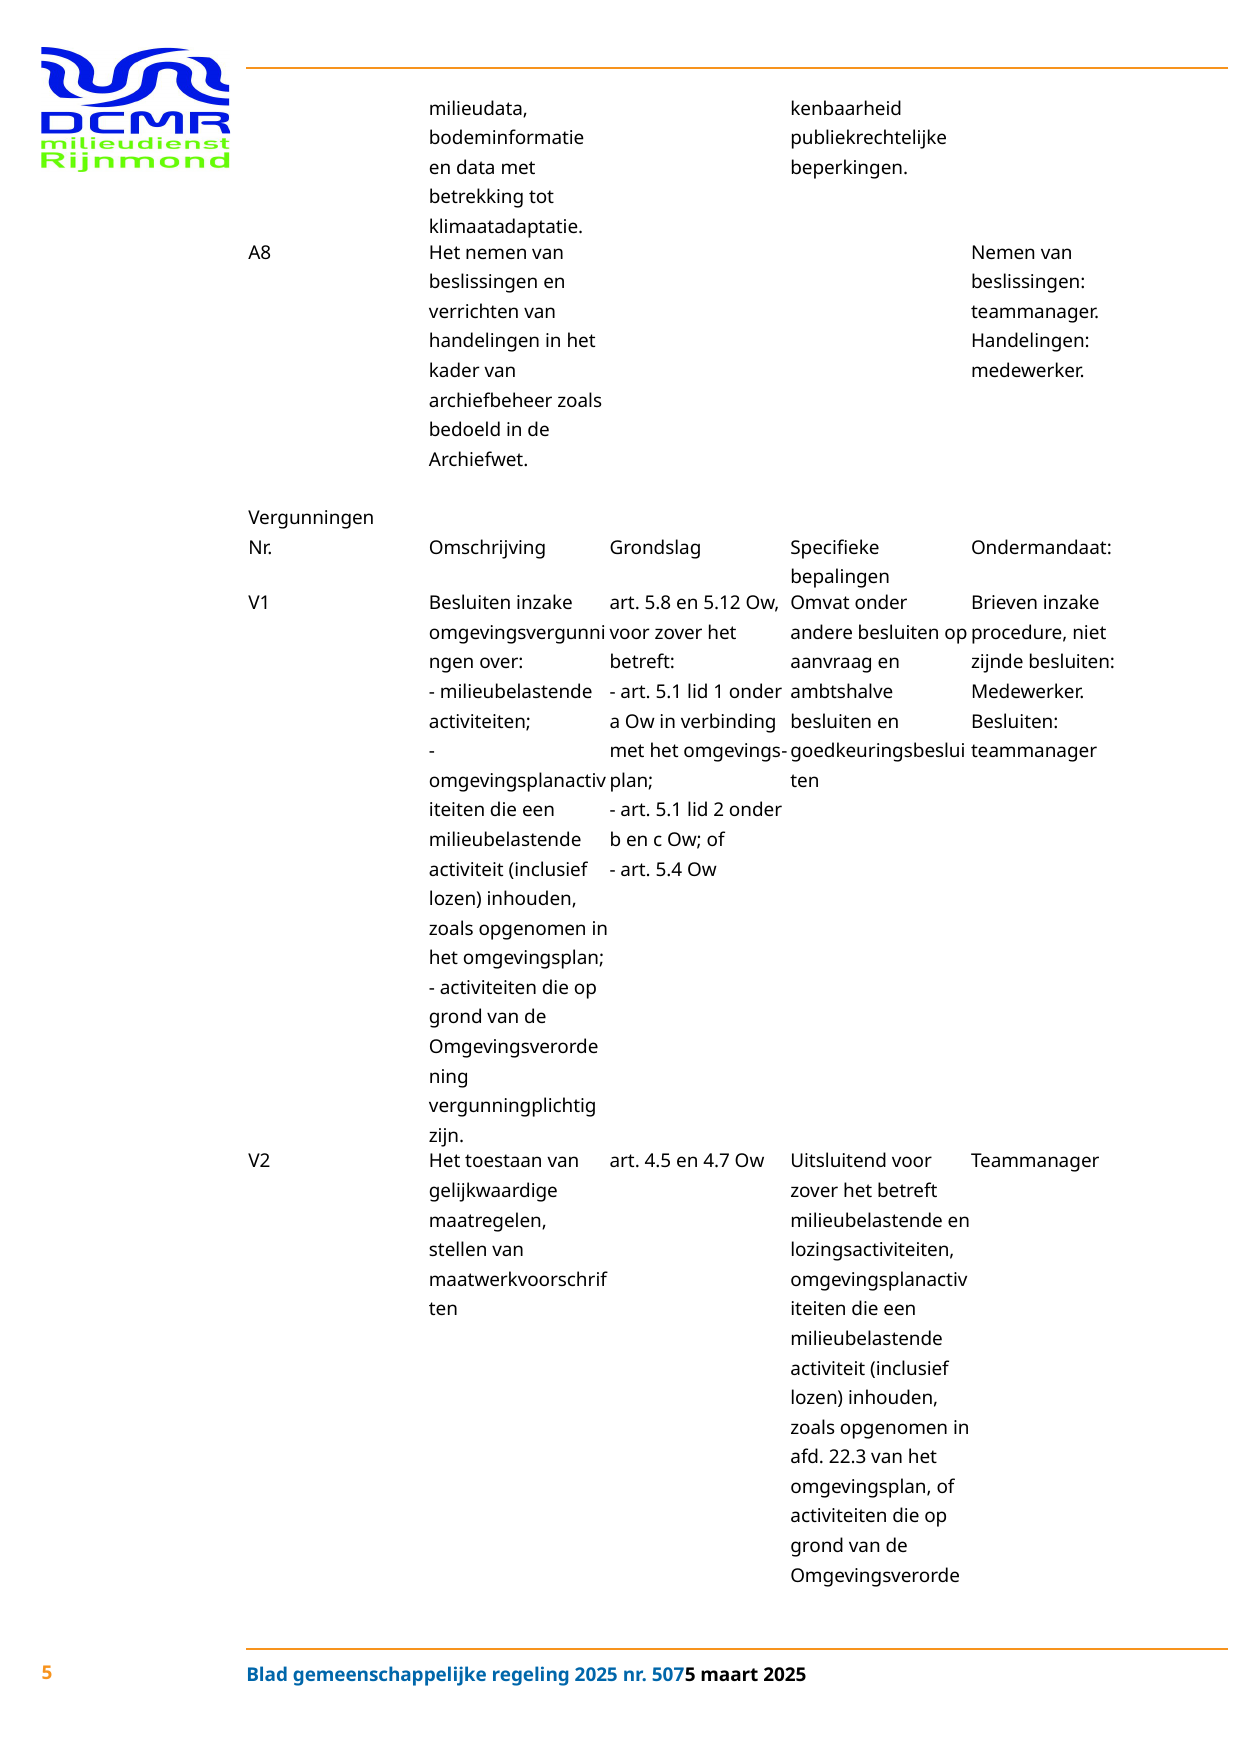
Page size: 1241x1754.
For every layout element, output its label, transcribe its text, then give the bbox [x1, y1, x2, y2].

table_cell [248, 95, 429, 239]
table_cell Het nemen van beslissingen en verrichten van handelingen in het kader van archiefbeheer zoals bedoeld in de Archiefwet. [429, 239, 609, 472]
text Vergunningen [248, 504, 1152, 530]
table_cell Besluiten inzake omgevingsvergunningen over: - milieubelastende activiteiten; - omgevingsplanactiviteiten die een milieubelastende activiteit (inclusief lozen) inhouden, zoals opgenomen in het omgevingsplan; - activiteiten die op grond van de Omgevingsverordening vergunningplichtig zijn. [429, 590, 609, 1148]
table_cell [609, 239, 790, 472]
table_header Nr. [248, 534, 429, 589]
table_cell milieudata, bodeminformatie en data met betrekking tot klimaatadaptatie. [429, 95, 609, 239]
table_header Specifieke bepalingen [790, 534, 971, 589]
picture [41, 47, 231, 172]
table_cell [790, 239, 971, 472]
table_cell Het toestaan van gelijkwaardige maatregelen, stellen van maatwerkvoorschriften [429, 1148, 609, 1588]
table_cell art. 4.5 en 4.7 Ow [609, 1148, 790, 1588]
table_cell kenbaarheid publiekrechtelijke beperkingen. [790, 95, 971, 239]
table_cell Nemen van beslissingen: teammanager. Handelingen: medewerker. [971, 239, 1152, 472]
table_cell Omvat onder andere besluiten op aanvraag en ambtshalve besluiten en goedkeuringsbesluiten [790, 590, 971, 1148]
table_cell [609, 95, 790, 239]
table_cell [971, 95, 1152, 239]
table_cell V2 [248, 1148, 429, 1588]
table_cell A8 [248, 239, 429, 472]
table_cell art. 5.8 en 5.12 Ow, voor zover het betreft: - art. 5.1 lid 1 onder a Ow in verbinding met het omgevings­plan; - art. 5.1 lid 2 onder b en c Ow; of - art. 5.4 Ow [609, 590, 790, 1148]
table_header Grondslag [609, 534, 790, 589]
table_header Omschrijving [429, 534, 609, 589]
table_cell V1 [248, 590, 429, 1148]
table_header Ondermandaat: [971, 534, 1152, 589]
table_cell Teammanager [971, 1148, 1152, 1588]
table_cell Brieven inzake procedure, niet zijnde besluiten: Medewerker. Besluiten: teammanager [971, 590, 1152, 1148]
table_cell Uitsluitend voor zover het betreft milieubelastende en lozingsactiviteiten, omgevingsplanactiviteiten die een milieubelastende activiteit (inclusief lozen) inhouden, zoals opgenomen in afd. 22.3 van het omgevingsplan, of activiteiten die op grond van de Omgevingsverorde [790, 1148, 971, 1588]
